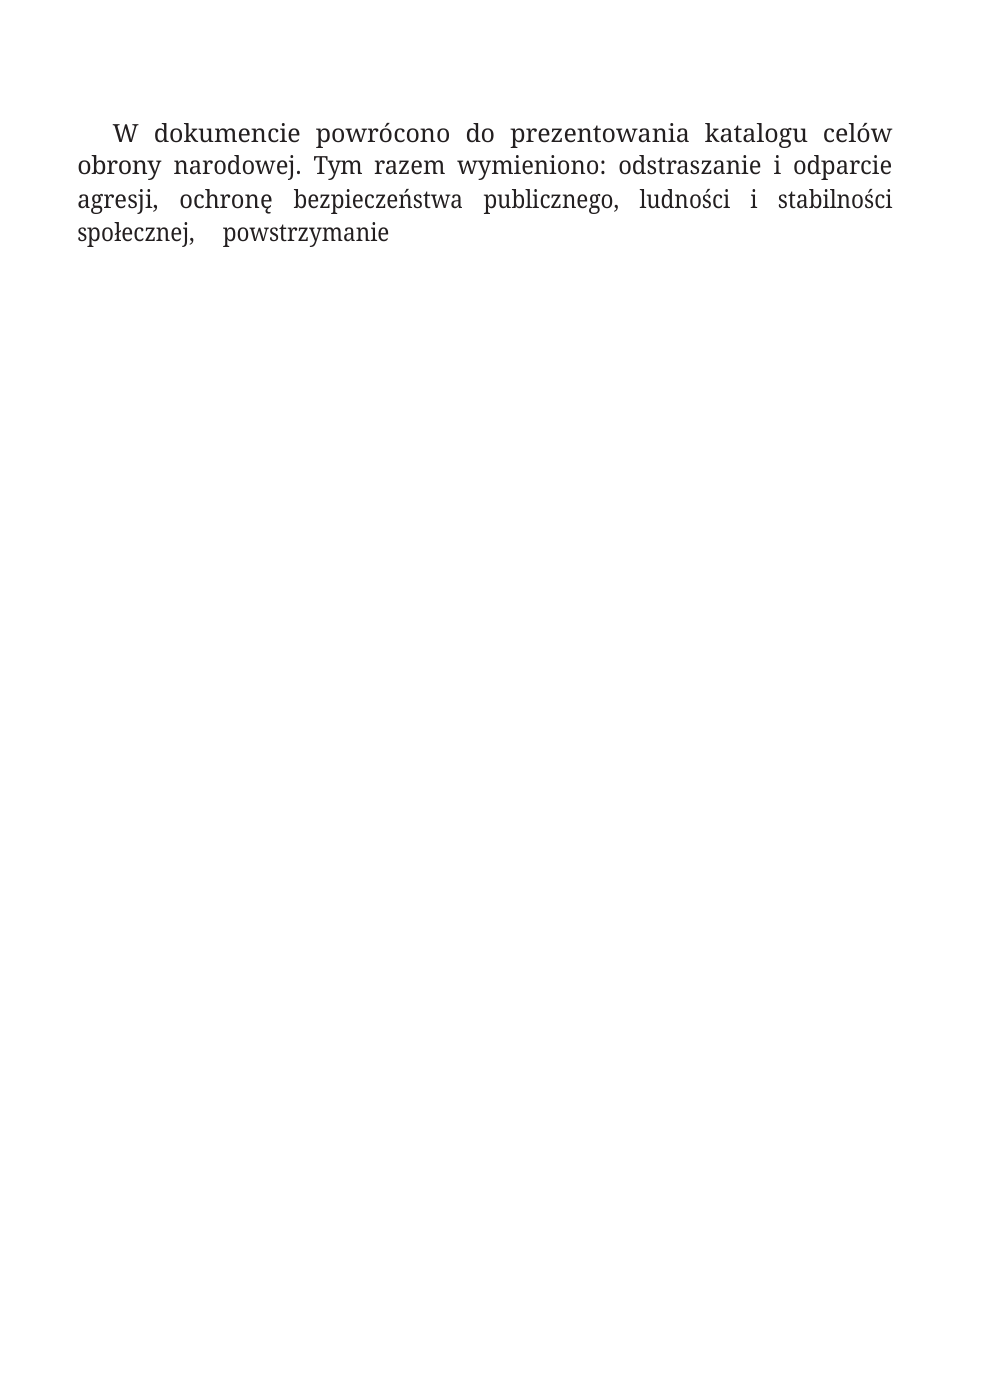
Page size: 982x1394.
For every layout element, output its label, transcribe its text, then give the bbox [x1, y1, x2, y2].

text W dokumencie powrócono do prezentowania katalogu celów obrony narodowej. Tym razem wymieniono: odstraszanie i odparcie agresji, ochronę bezpieczeństwa publicznego, ludności i stabilności społecznej, powstrzymanie [77, 115, 893, 249]
